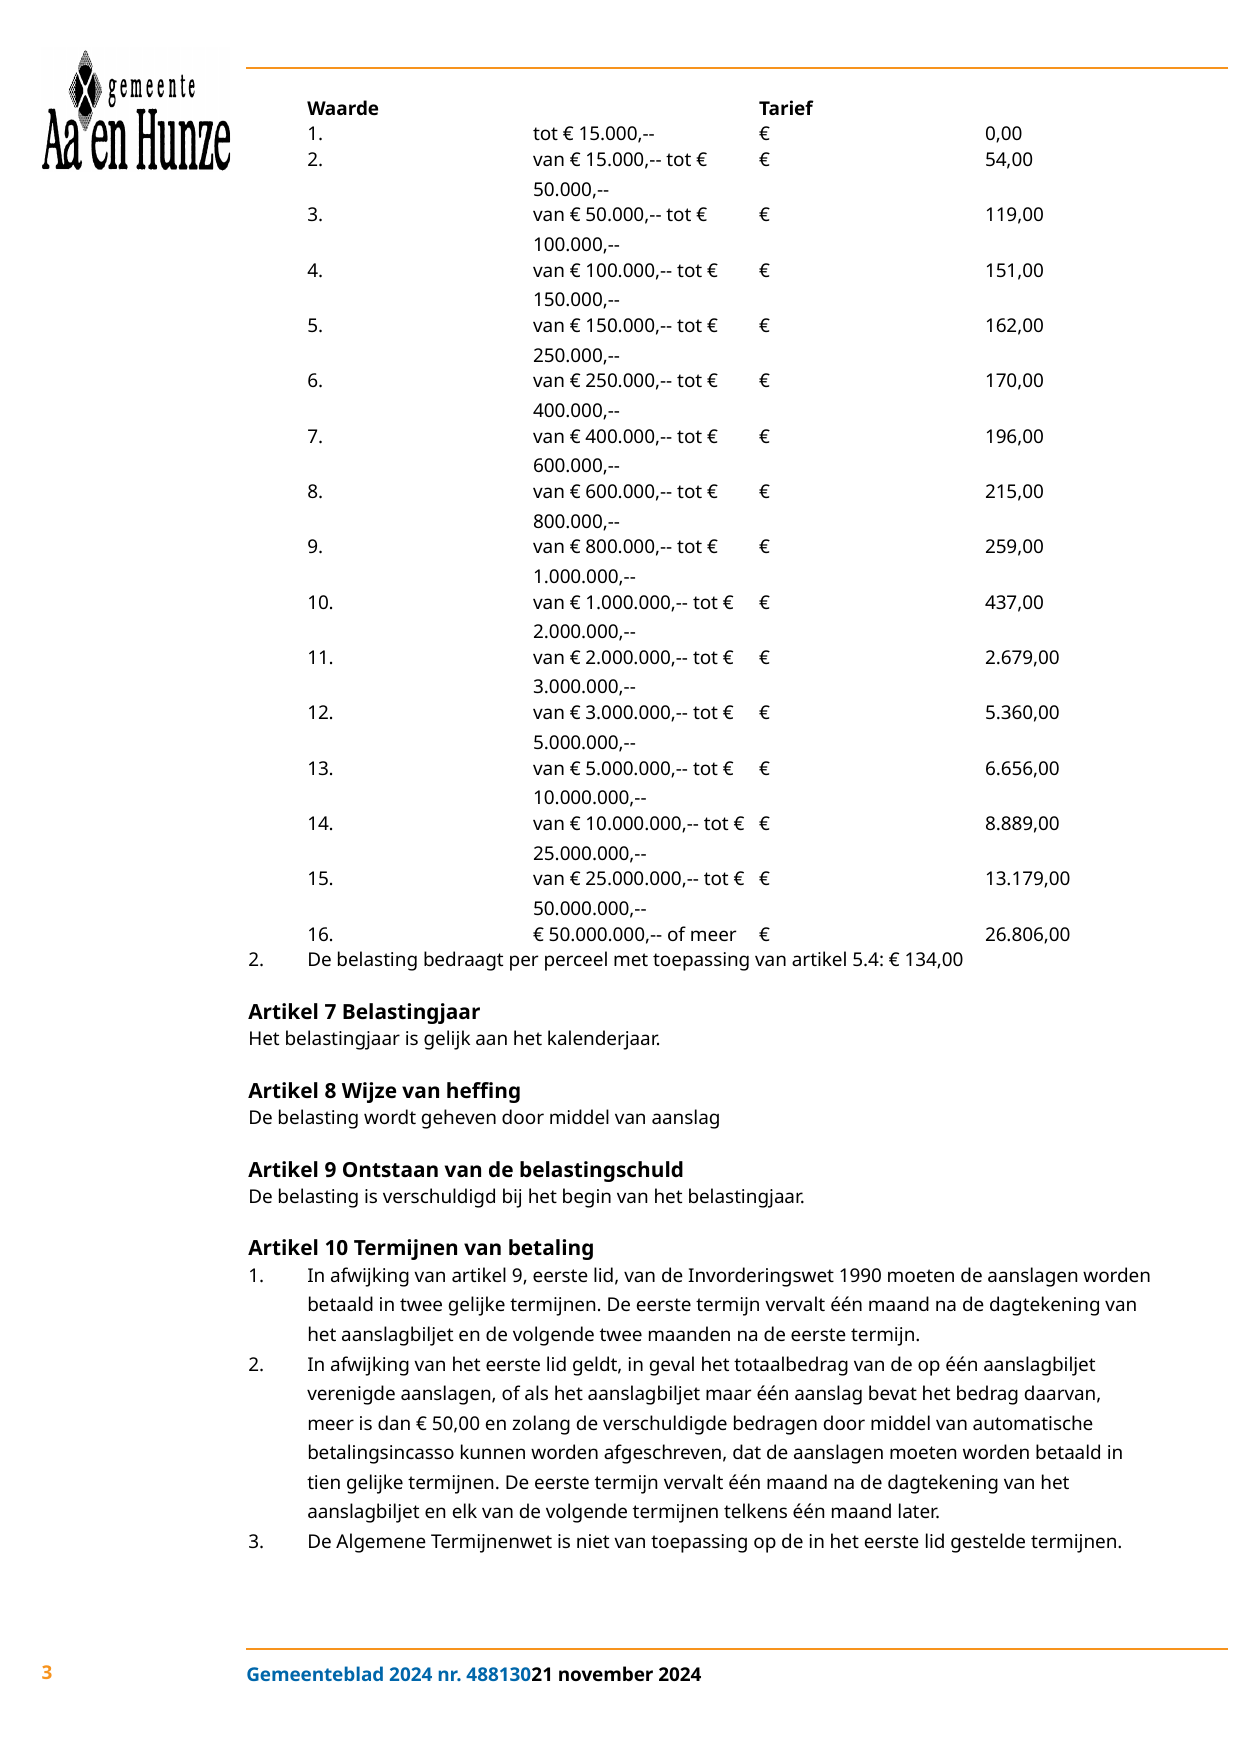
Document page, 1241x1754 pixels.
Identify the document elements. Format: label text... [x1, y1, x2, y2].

table_cell 12. [307, 700, 533, 755]
table_cell 54,00 [985, 146, 1211, 202]
table_cell € [759, 202, 985, 257]
picture [41, 47, 231, 172]
table_cell 7. [307, 423, 533, 478]
table_cell 13.179,00 [985, 865, 1211, 921]
table_cell 26.806,00 [985, 921, 1211, 946]
table_header [533, 95, 759, 121]
table_cell 2. [307, 146, 533, 202]
table_cell van € 3.000.000,-- tot € 5.000.000,-- [533, 700, 759, 755]
table_cell van € 800.000,-- tot € 1.000.000,-- [533, 534, 759, 589]
table_cell 1. [307, 121, 533, 146]
table_cell 4. [307, 257, 533, 312]
table_cell 9. [307, 534, 533, 589]
table_cell van € 250.000,-- tot € 400.000,-- [533, 368, 759, 423]
list De belasting bedraagt per perceel met toepassing van artikel 5.4: € 134,00 [248, 947, 1152, 972]
table_cell € [759, 257, 985, 312]
text Artikel 9 Ontstaan van de belastingschuld [248, 1155, 1152, 1183]
list In afwijking van het eerste lid geldt, in geval het totaalbedrag van de op één aanslagbiljet verenigde aanslagen, of als het aanslagbiljet maar één aanslag bevat het bedrag daarvan, meer is dan € 50,00 en zolang de verschuldigde bedragen door middel van automatische betalingsincasso kunnen worden afgeschreven, dat de aanslagen moeten worden betaald in tien gelijke termijnen. De eerste termijn vervalt één maand na de dagtekening van het aanslagbiljet en elk van de volgende termijnen telkens één maand later. [248, 1351, 1152, 1524]
table_cell 6. [307, 368, 533, 423]
table_cell van € 15.000,-- tot € 50.000,-- [533, 146, 759, 202]
table_cell 3. [307, 202, 533, 257]
table_cell 16. [307, 921, 533, 946]
table_cell van € 100.000,-- tot € 150.000,-- [533, 257, 759, 312]
table_cell 151,00 [985, 257, 1211, 312]
table_cell 11. [307, 644, 533, 699]
table_header [985, 95, 1211, 121]
table_cell € [759, 921, 985, 946]
table_cell € [759, 865, 985, 921]
table_cell van € 1.000.000,-- tot € 2.000.000,-- [533, 589, 759, 644]
table_cell van € 5.000.000,-- tot € 10.000.000,-- [533, 755, 759, 810]
table_cell 259,00 [985, 534, 1211, 589]
table_cell 196,00 [985, 423, 1211, 478]
table_cell 15. [307, 865, 533, 921]
table_cell van € 10.000.000,-- tot € 25.000.000,-- [533, 810, 759, 865]
table_cell van € 25.000.000,-- tot € 50.000.000,-- [533, 865, 759, 921]
table_cell 119,00 [985, 202, 1211, 257]
table_header Waarde [307, 95, 533, 121]
table_cell € [759, 589, 985, 644]
table_header Tarief [759, 95, 985, 121]
table_cell 5.360,00 [985, 700, 1211, 755]
table_cell 437,00 [985, 589, 1211, 644]
table_cell 10. [307, 589, 533, 644]
table_cell € [759, 312, 985, 368]
text De belasting wordt geheven door middel van aanslag [248, 1104, 1152, 1130]
table_cell 215,00 [985, 478, 1211, 533]
table_cell van € 50.000,-- tot € 100.000,-- [533, 202, 759, 257]
text Artikel 8 Wijze van heffing [248, 1076, 1152, 1104]
table_cell € [759, 534, 985, 589]
table_cell € 50.000.000,-- of meer [533, 921, 759, 946]
table_cell 0,00 [985, 121, 1211, 146]
table_cell van € 150.000,-- tot € 250.000,-- [533, 312, 759, 368]
table_cell van € 400.000,-- tot € 600.000,-- [533, 423, 759, 478]
table_cell € [759, 121, 985, 146]
table_cell van € 600.000,-- tot € 800.000,-- [533, 478, 759, 533]
table_cell 6.656,00 [985, 755, 1211, 810]
table_cell 170,00 [985, 368, 1211, 423]
table_cell 2.679,00 [985, 644, 1211, 699]
table_cell tot € 15.000,-- [533, 121, 759, 146]
table_cell € [759, 700, 985, 755]
table_cell 8. [307, 478, 533, 533]
table_cell € [759, 146, 985, 202]
table_cell 162,00 [985, 312, 1211, 368]
list In afwijking van artikel 9, eerste lid, van de Invorderingswet 1990 moeten de aanslagen worden betaald in twee gelijke termijnen. De eerste termijn vervalt één maand na de dagtekening van het aanslagbiljet en de volgende twee maanden na de eerste termijn. [248, 1262, 1152, 1347]
table_cell € [759, 368, 985, 423]
text De belasting is verschuldigd bij het begin van het belastingjaar. [248, 1183, 1152, 1209]
table_cell 5. [307, 312, 533, 368]
text Artikel 10 Termijnen van betaling [248, 1233, 1152, 1262]
table_cell € [759, 644, 985, 699]
table_cell 8.889,00 [985, 810, 1211, 865]
text Het belastingjaar is gelijk aan het kalenderjaar. [248, 1025, 1152, 1051]
table_cell € [759, 478, 985, 533]
table_cell 14. [307, 810, 533, 865]
table_cell € [759, 755, 985, 810]
list De Algemene Termijnenwet is niet van toepassing op de in het eerste lid gestelde termijnen. [248, 1528, 1152, 1554]
text Artikel 7 Belastingjaar [248, 997, 1152, 1025]
table_cell 13. [307, 755, 533, 810]
table_cell van € 2.000.000,-- tot € 3.000.000,-- [533, 644, 759, 699]
table_cell € [759, 423, 985, 478]
table_cell € [759, 810, 985, 865]
